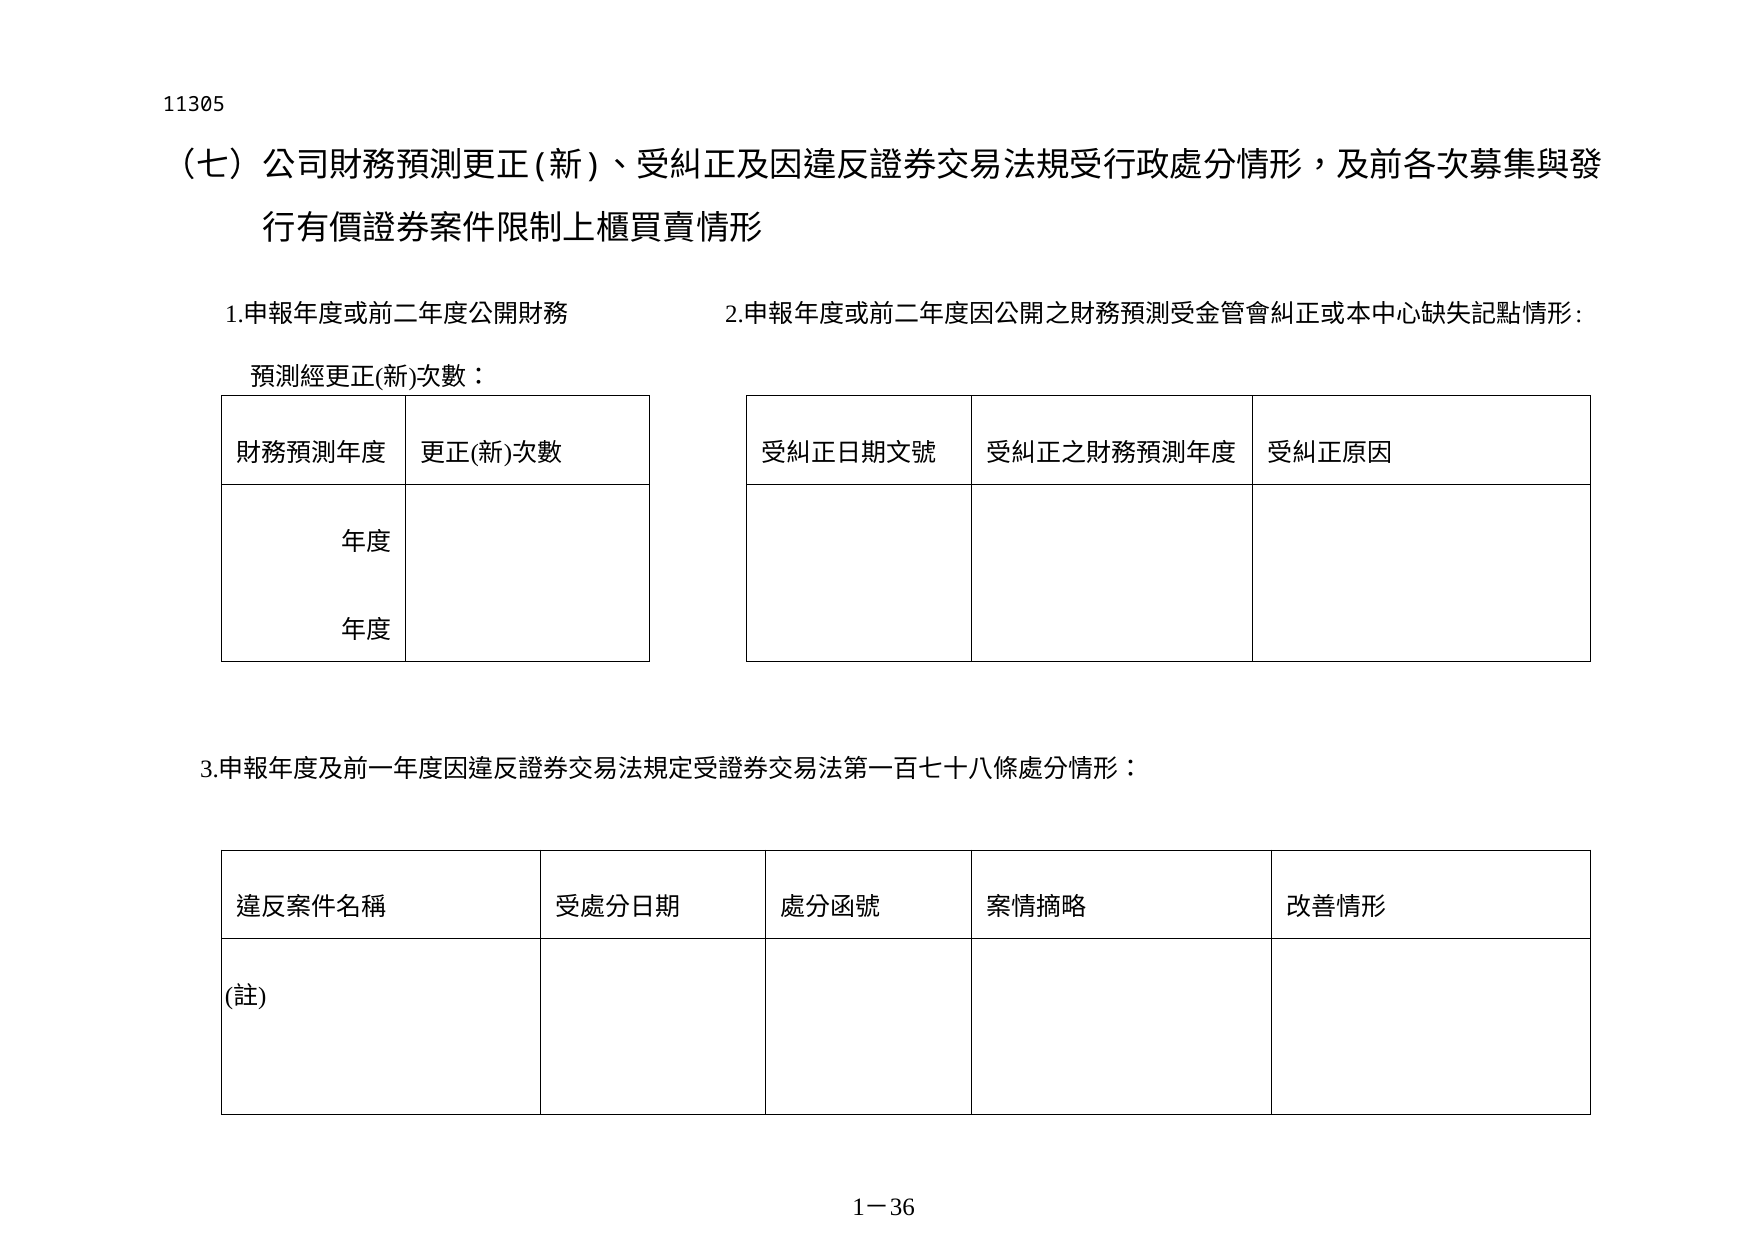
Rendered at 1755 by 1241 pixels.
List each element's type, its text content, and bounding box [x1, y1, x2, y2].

table_cell [1253, 485, 1590, 661]
table_header 受糾正原因 [1253, 396, 1590, 484]
table_cell [541, 939, 765, 1114]
text （七）公司財務預測更正(新)、受糾正及因違反證券交易法規受行政處分情形，及前各次募集與發行有價證券案件限制上櫃買賣情形 [162, 120, 1604, 245]
table_cell [650, 484, 746, 572]
table_cell 年度 [222, 573, 405, 661]
text 1.申報年度或前二年度公開財務 2.申報年度或前二年度因公開之財務預測受金管會糾正或本中心缺失記點情形:預測經更正(新)次數： [225, 270, 1575, 395]
table_header [650, 395, 746, 484]
table_header 更正(新)次數 [406, 396, 649, 484]
table_cell [972, 939, 1271, 1114]
table_cell [1272, 939, 1590, 1114]
table_cell [766, 939, 971, 1114]
text 3.申報年度及前一年度因違反證券交易法規定受證券交易法第一百七十八條處分情形： [162, 724, 1604, 787]
table_cell [406, 573, 649, 661]
table_header 受糾正之財務預測年度 [972, 396, 1252, 484]
table_cell [747, 485, 971, 661]
table_header 財務預測年度 [222, 396, 405, 484]
table_header 受糾正日期文號 [747, 396, 971, 484]
table_cell [972, 485, 1252, 661]
table_header 處分函號 [766, 851, 971, 938]
table_cell (註) [222, 939, 540, 1114]
table_header 改善情形 [1272, 851, 1590, 938]
table_header 違反案件名稱 [222, 851, 540, 938]
table_cell 年度 [222, 485, 405, 572]
table_cell [406, 485, 649, 572]
table_header 受處分日期 [541, 851, 765, 938]
table_header 案情摘略 [972, 851, 1271, 938]
table_cell [650, 573, 746, 661]
